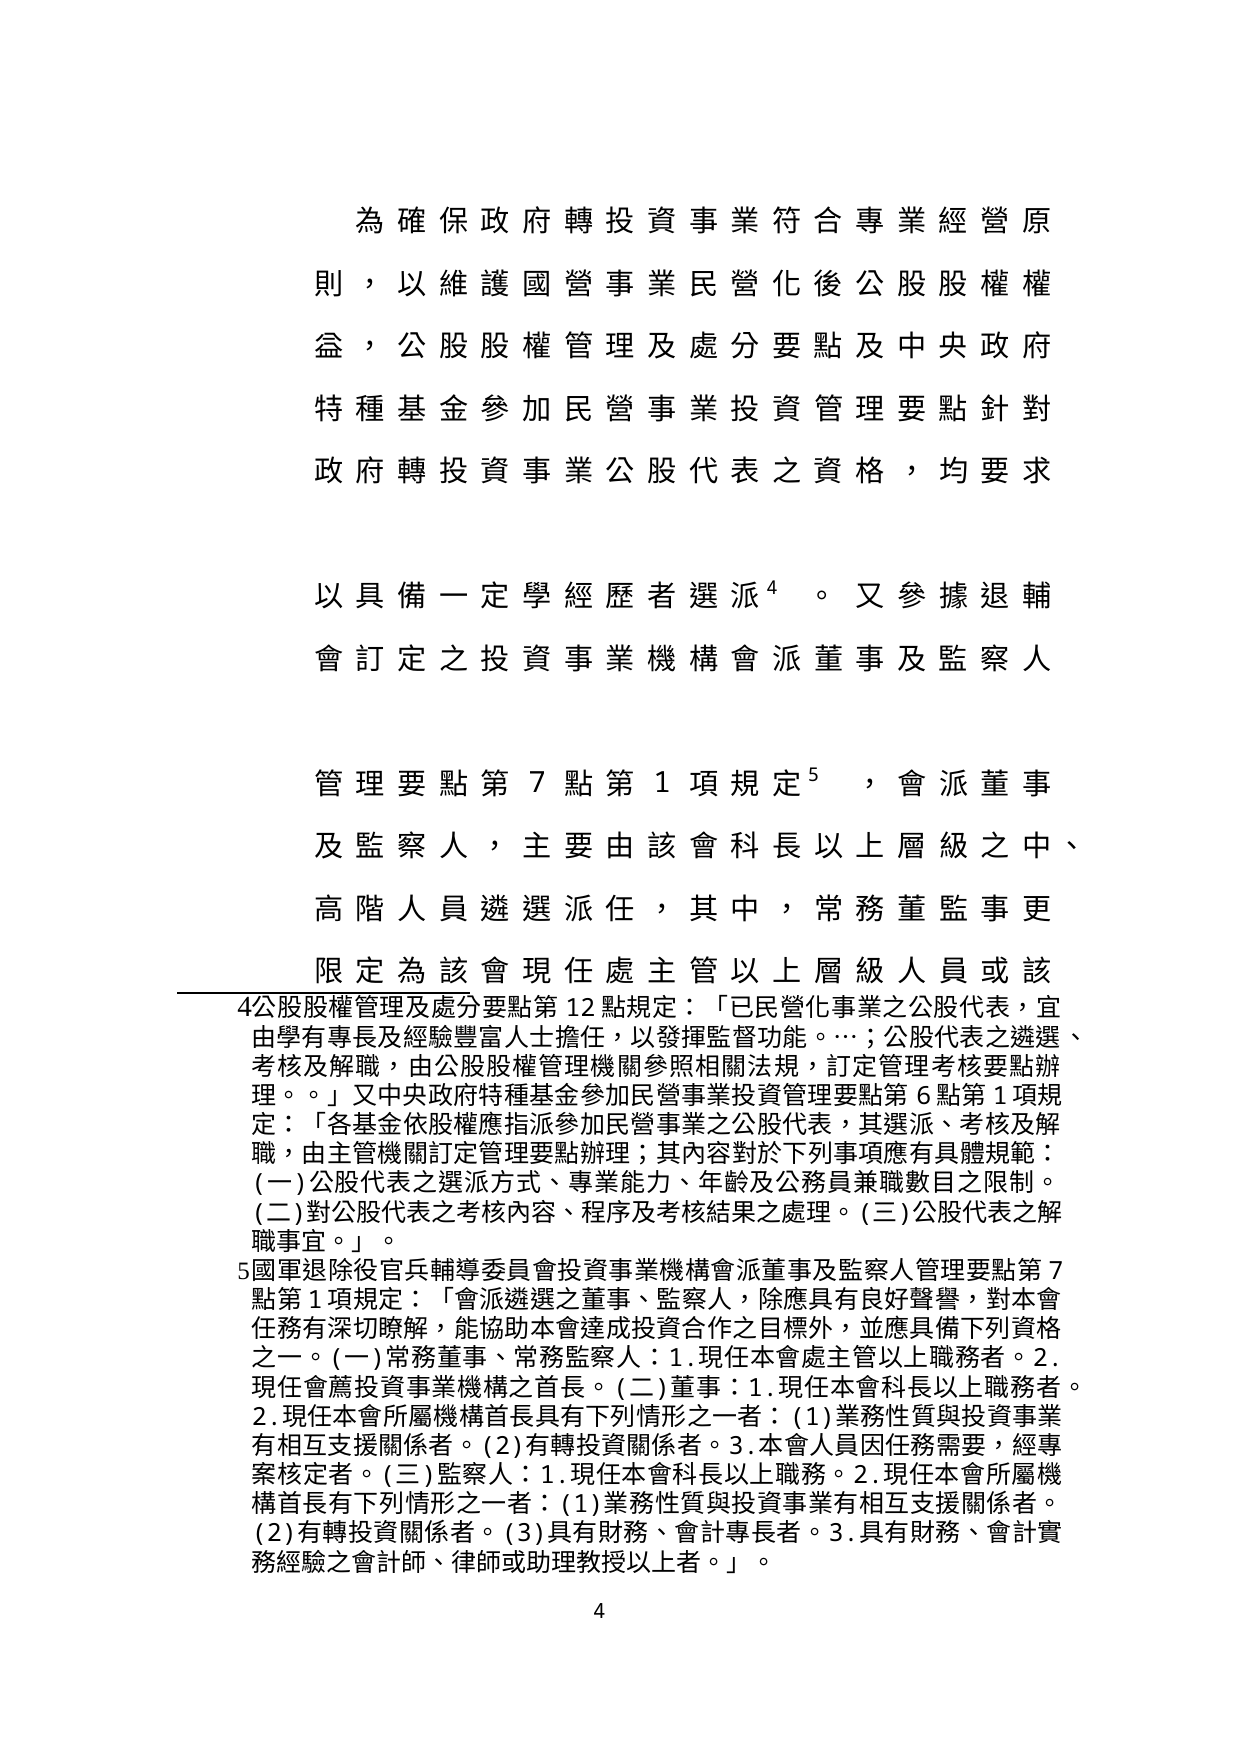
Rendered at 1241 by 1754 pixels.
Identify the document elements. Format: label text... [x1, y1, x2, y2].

text 國軍退除役官兵輔導委員會投資事業機構會派董事及監察人管理要點第7點第1項規定：「會派遴選之董事、監察人，除應具有良好聲譽，對本會任務有深切瞭解，能協助本會達成投資合作之目標外，並應具備下列資格之一。(一)常務董事、常務監察人：1.現任本會處主管以上職務者。2.現任會薦投資事業機構之首長。(二)董事：1.現任本會科長以上職務者。2.現任本會所屬機構首長具有下列情形之一者：(1)業務性質與投資事業有相互支援關係者。(2)有轉投資關係者。3.本會人員因任務需要，經專案核定者。(三)監察人：1.現任本會科長以上職務。2.現任本會所屬機構首長有下列情形之一者：(1)業務性質與投資事業有相互支援關係者。(2)有轉投資關係者。(3)具有財務、會計專長者。3.具有財務、會計實務經驗之會計師、律師或助理教授以上者。」。 [237, 1256, 1063, 1577]
text 公股股權管理及處分要點第12點規定：「已民營化事業之公股代表，宜由學有專長及經驗豐富人士擔任，以發揮監督功能。…；公股代表之遴選、考核及解職，由公股股權管理機關參照相關法規，訂定管理考核要點辦理。。」又中央政府特種基金參加民營事業投資管理要點第6點第1項規定：「各基金依股權應指派參加民營事業之公股代表，其選派、考核及解職，由主管機關訂定管理要點辦理；其內容對於下列事項應有具體規範：(一)公股代表之選派方式、專業能力、年齡及公務員兼職數目之限制。(二)對公股代表之考核內容、程序及考核結果之處理。(三)公股代表之解職事宜。」。 [237, 993, 1063, 1256]
text 為確保政府轉投資事業符合專業經營原則，以維護國營事業民營化後公股股權權益，公股股權管理及處分要點及中央政府特種基金參加民營事業投資管理要點針對政府轉投資事業公股代表之資格，均要求以具備一定學經歷者選派。又參據退輔會訂定之投資事業機構會派董事及監察人管理要點第7點第1項規定，會派董事及監察人，主要由該會科長以上層級之中、高階人員遴選派任，其中，常務董監事更限定為該會現任處主管以上層級人員或該會派任之現任投資事業機構之首長，亦即轉投資事業之會派公股代表、高階主管之遴選資格仍以該會中、高階人員或現任所屬機構、轉投資事業機構首長為主。此外，根據前揭要點附件有關安置基金投資事業機構會薦副總經理以上人員遴選評分標準表，評分項目方面主要區分為領導管理及專業職能兩大部分，前者配分比重高達7成，且以軍中、公務之資績為主，後者則僅占3成。 [271, 177, 1058, 990]
